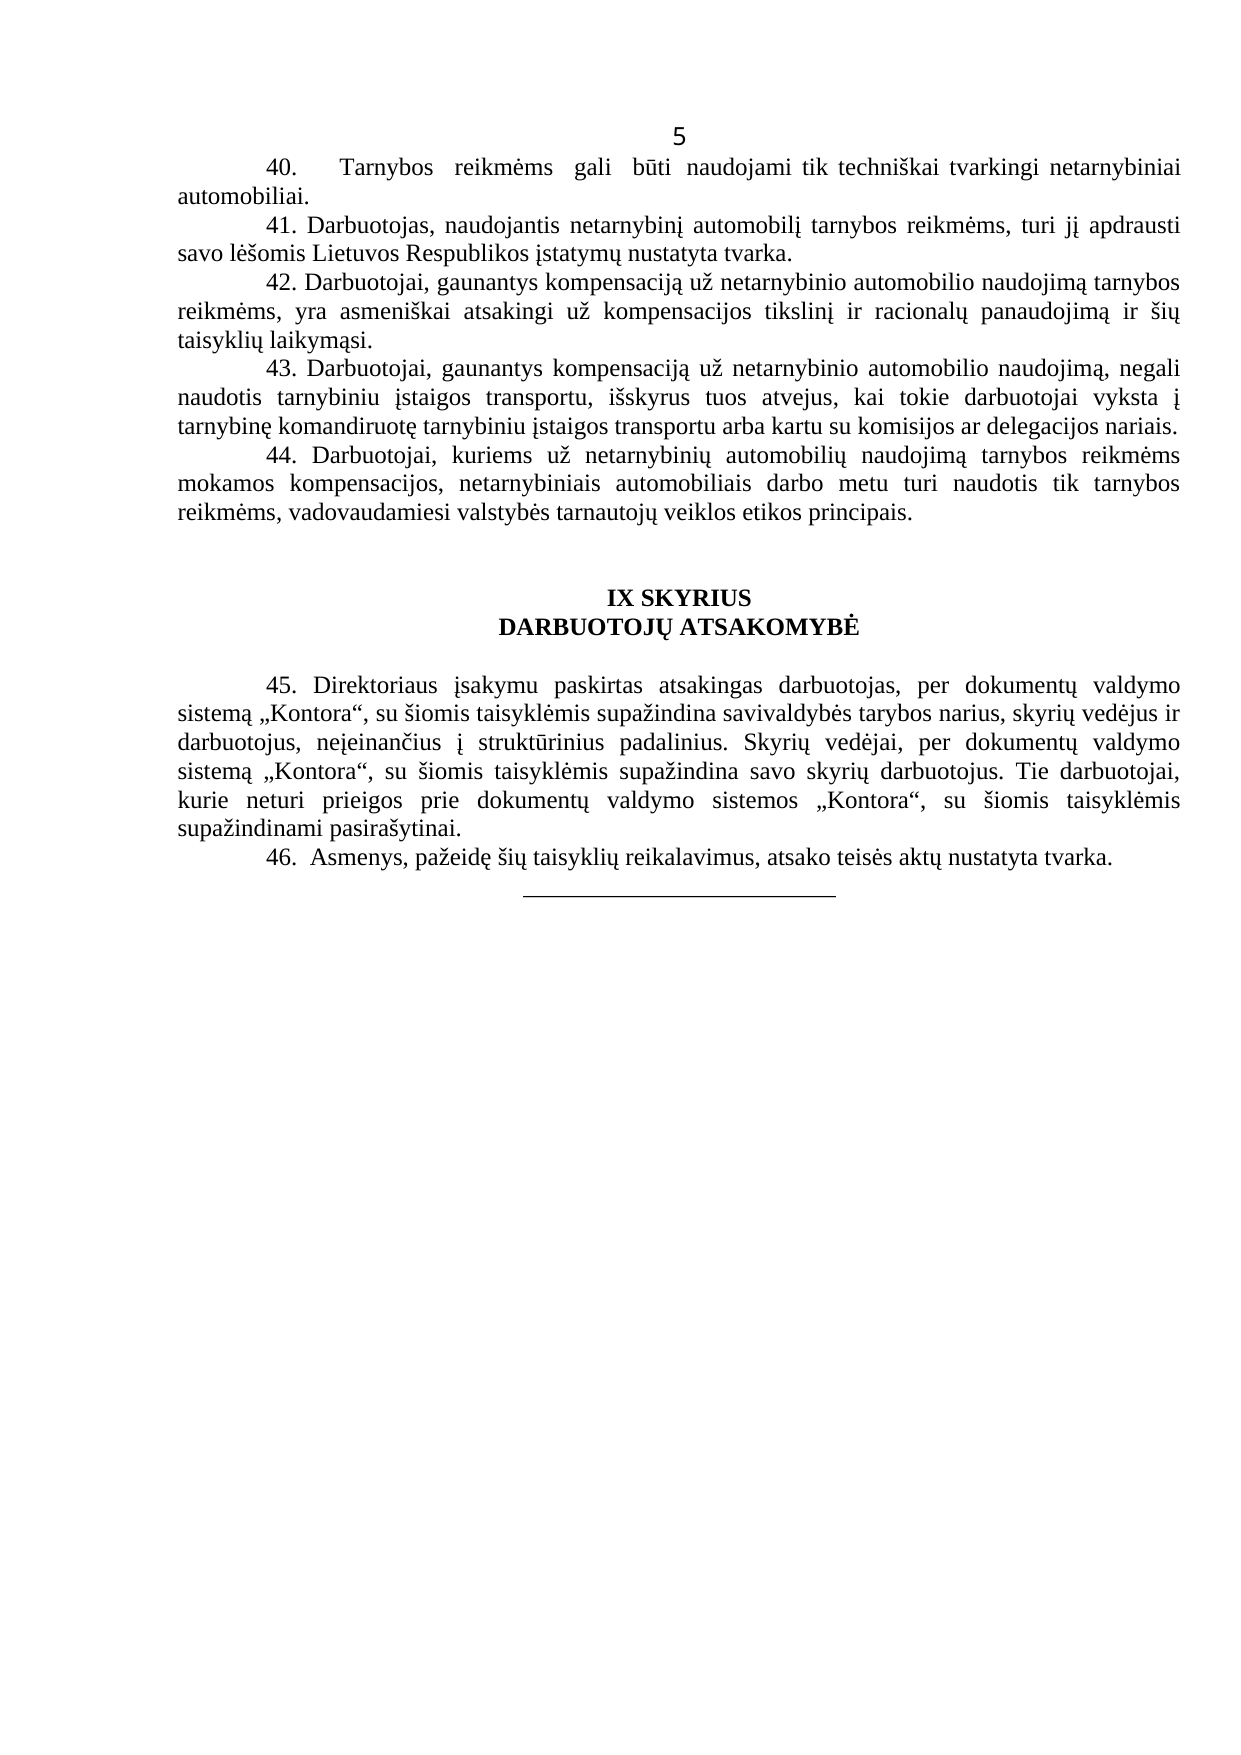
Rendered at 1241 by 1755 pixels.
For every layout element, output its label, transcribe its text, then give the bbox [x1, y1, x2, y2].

text _________________________ [177, 871, 1181, 900]
text DARBUOTOJŲ ATSAKOMYBĖ [177, 612, 1181, 641]
text 46. Asmenys, pažeidę šių taisyklių reikalavimus, atsako teisės aktų nustatyta tvarka. [177, 842, 1181, 871]
text 43. Darbuotojai, gaunantys kompensaciją už netarnybinio automobilio naudojimą, negali naudotis tarnybiniu įstaigos transportu, išskyrus tuos atvejus, kai tokie darbuotojai vyksta į tarnybinę komandiruotę tarnybiniu įstaigos transportu arba kartu su komisijos ar delegacijos nariais. [177, 353, 1181, 440]
text 41. Darbuotojas, naudojantis netarnybinį automobilį tarnybos reikmėms, turi jį apdrausti savo lėšomis Lietuvos Respublikos įstatymų nustatyta tvarka. [177, 210, 1181, 267]
text 42. Darbuotojai, gaunantys kompensaciją už netarnybinio automobilio naudojimą tarnybos reikmėms, yra asmeniškai atsakingi už kompensacijos tikslinį ir racionalų panaudojimą ir šių taisyklių laikymąsi. [177, 267, 1181, 353]
text 40. Tarnybos reikmėms gali būti naudojami tik techniškai tvarkingi netarnybiniai automobiliai. [177, 152, 1181, 210]
text IX SKYRIUS [177, 583, 1181, 612]
text 44. Darbuotojai, kuriems už netarnybinių automobilių naudojimą tarnybos reikmėms mokamos kompensacijos, netarnybiniais automobiliais darbo metu turi naudotis tik tarnybos reikmėms, vadovaudamiesi valstybės tarnautojų veiklos etikos principais. [177, 440, 1181, 526]
text 45. Direktoriaus įsakymu paskirtas atsakingas darbuotojas, per dokumentų valdymo sistemą „Kontora“, su šiomis taisyklėmis supažindina savivaldybės tarybos narius, skyrių vedėjus ir darbuotojus, neįeinančius į struktūrinius padalinius. Skyrių vedėjai, per dokumentų valdymo sistemą „Kontora“, su šiomis taisyklėmis supažindina savo skyrių darbuotojus. Tie darbuotojai, kurie neturi prieigos prie dokumentų valdymo sistemos „Kontora“, su šiomis taisyklėmis supažindinami pasirašytinai. [177, 670, 1181, 842]
